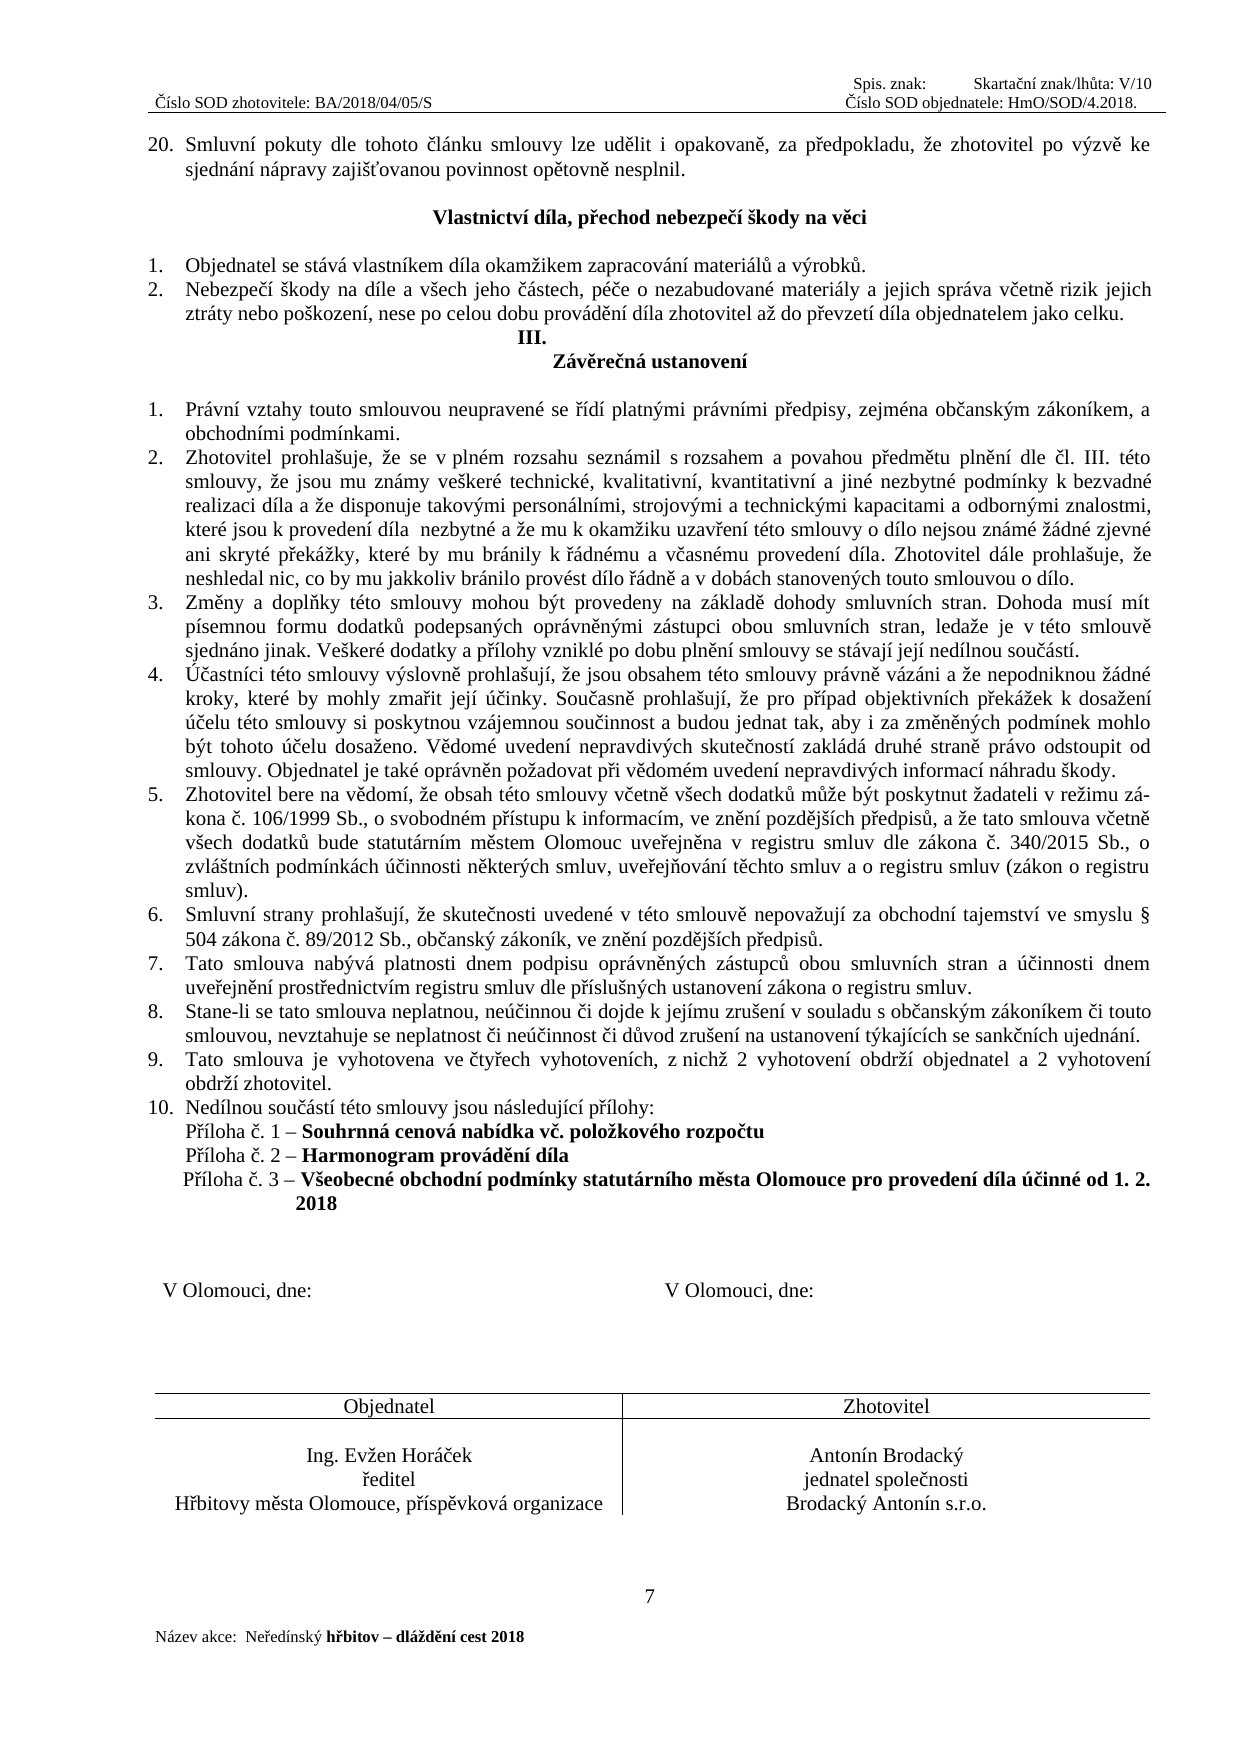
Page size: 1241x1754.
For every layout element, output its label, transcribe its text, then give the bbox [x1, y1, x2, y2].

list Objednatel se stává vlastníkem díla okamžikem zapracování materiálů a výrobků. [148, 253, 1152, 277]
table_cell Ing. Evžen Horáček ředitel Hřbitovy města Olomouce, příspěvková organizace [155, 1419, 622, 1515]
list Účastníci této smlouvy výslovně prohlašují, že jsou obsahem této smlouvy právně vázáni a že nepodniknou žádné kroky, které by mohly zmařit její účinky. Současně prohlašují, že pro případ objektivních překážek k dosažení účelu této smlouvy si poskytnou vzájemnou součinnost a budou jednat tak, aby i za změněných podmínek mohlo být tohoto účelu dosaženo. Vědomé uvedení nepravdivých skutečností zakládá druhé straně právo odstoupit od smlouvy. Objednatel je také oprávněn požadovat při vědomém uvedení nepravdivých informací náhradu škody. [148, 662, 1152, 782]
subtitle Závěrečná ustanovení [148, 349, 1152, 373]
list Nedílnou součástí této smlouvy jsou následující přílohy: [148, 1095, 1152, 1119]
list Tato smlouva nabývá platnosti dnem podpisu oprávněných zástupců obou smluvních stran a účinnosti dnem uveřejnění prostřednictvím registru smluv dle příslušných ustanovení zákona o registru smluv. [148, 951, 1152, 999]
text Příloha č. 3 – Všeobecné obchodní podmínky statutárního města Olomouce pro provedení díla účinné od 1. 2. 2018 [177, 1167, 1152, 1215]
table_cell V Olomouci, dne: [155, 1278, 657, 1302]
list Stane-li se tato smlouva neplatnou, neúčinnou či dojde k jejímu zrušení v souladu s občanským zákoníkem či touto smlouvou, nevztahuje se neplatnost či neúčinnost či důvod zrušení na ustanovení týkajících se sankčních ujednání. [148, 999, 1152, 1047]
list Tato smlouva je vyhotovena ve čtyřech vyhotoveních, z nichž 2 vyhotovení obdrží objednatel a 2 vyhotovení obdrží zhotovitel. [148, 1047, 1152, 1095]
list Změny a doplňky této smlouvy mohou být provedeny na základě dohody smluvních stran. Dohoda musí mít písemnou formu dodatků podepsaných oprávněnými zástupci obou smluvních stran, ledaže je v této smlouvě sjednáno jinak. Veškeré dodatky a přílohy vzniklé po dobu plnění smlouvy se stávají její nedílnou součástí. [148, 589, 1152, 662]
text Příloha č. 2 – Harmonogram provádění díla [185, 1143, 1152, 1167]
table_header Objednatel [155, 1394, 622, 1418]
list Zhotovitel prohlašuje, že se v plném rozsahu seznámil s rozsahem a povahou předmětu plnění dle čl. III. této smlouvy, že jsou mu známy veškeré technické, kvalitativní, kvantitativní a jiné nezbytné podmínky k bezvadné realizaci díla a že disponuje takovými personálními, strojovými a technickými kapacitami a odbornými znalostmi, které jsou k provedení díla nezbytné a že mu k okamžiku uzavření této smlouvy o dílo nejsou známé žádné zjevné ani skryté překážky, které by mu bránily k řádnému a včasnému provedení díla. Zhotovitel dále prohlašuje, že neshledal nic, co by mu jakkoliv bránilo provést dílo řádně a v dobách stanovených touto smlouvou o dílo. [148, 445, 1152, 589]
list Právní vztahy touto smlouvou neupravené se řídí platnými právními předpisy, zejména občanským zákoníkem, a obchodními podmínkami. [148, 397, 1152, 445]
list Nebezpečí škody na díle a všech jeho částech, péče o nezabudované materiály a jejich správa včetně rizik jejich ztráty nebo poškození, nese po celou dobu provádění díla zhotovitel až do převzetí díla objednatelem jako celku. [148, 277, 1152, 325]
list Smluvní strany prohlašují, že skutečnosti uvedené v této smlouvě nepovažují za obchodní tajemství ve smyslu § 504 zákona č. 89/2012 Sb., občanský zákoník, ve znění pozdějších předpisů. [148, 902, 1152, 951]
list Zhotovitel bere na vědomí, že obsah této smlouvy včetně všech dodatků může být poskytnut žadateli v režimu zá-kona č. 106/1999 Sb., o svobodném přístupu k informacím, ve znění pozdějších předpisů, a že tato smlouva včetně všech dodatků bude statutárním městem Olomouc uveřejněna v registru smluv dle zákona č. 340/2015 Sb., o zvláštních podmínkách účinnosti některých smluv, uveřejňování těchto smluv a o registru smluv (zákon o registru smluv). [148, 782, 1152, 902]
table_cell V Olomouci, dne: [657, 1278, 1159, 1302]
list Smluvní pokuty dle tohoto článku smlouvy lze udělit i opakovaně, za předpokladu, že zhotovitel po výzvě ke sjednání nápravy zajišťovanou povinnost opětovně nesplnil. [148, 132, 1152, 181]
text Příloha č. 1 – Souhrnná cenová nabídka vč. položkového rozpočtu [185, 1119, 1152, 1143]
table_cell Antonín Brodacký jednatel společnosti Brodacký Antonín s.r.o. [623, 1419, 1149, 1515]
subtitle Vlastnictví díla, přechod nebezpečí škody na věci [148, 204, 1152, 229]
table_header Zhotovitel [623, 1394, 1149, 1418]
table_header [155, 1254, 1159, 1278]
